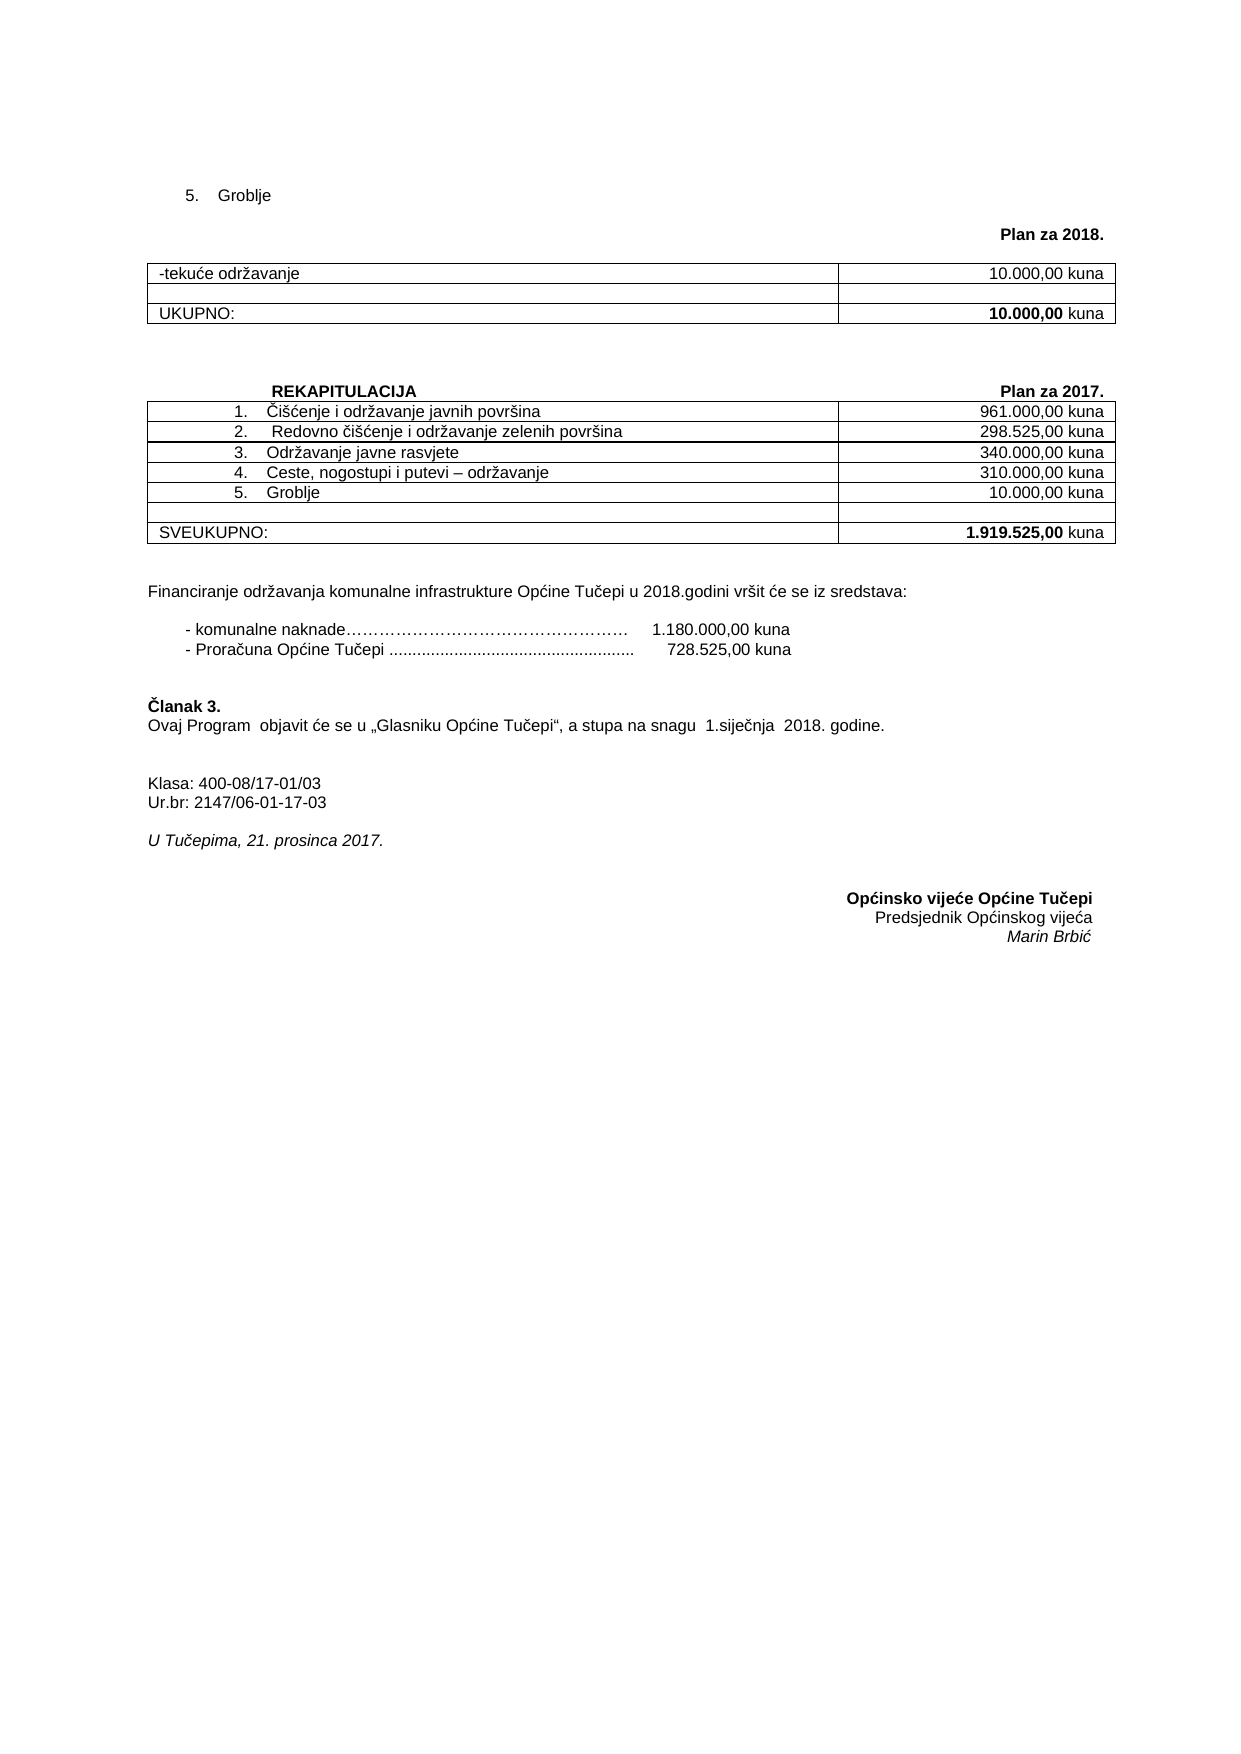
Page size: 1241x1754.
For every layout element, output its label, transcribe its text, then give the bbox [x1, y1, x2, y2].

text 5. Groblje [185, 186, 1093, 205]
table_header Plan za 2017. [838, 382, 1115, 401]
text Predsjednik Općinskog vijeća [148, 908, 1093, 927]
table_cell 310.000,00 kuna [839, 463, 1115, 482]
text - komunalne naknade…………………………………………… 1.180.000,00 kuna [185, 620, 1093, 639]
text Ur.br: 2147/06-01-17-03 [148, 793, 1093, 812]
table_cell 10.000,00 kuna [839, 483, 1115, 502]
table_cell UKUPNO: [148, 304, 838, 323]
table_cell 5. Groblje [148, 483, 838, 502]
table_header [148, 224, 838, 263]
text Financiranje održavanja komunalne infrastrukture Općine Tučepi u 2018.godini vršit će se iz sredstava: [148, 582, 1093, 601]
text Općinsko vijeće Općine Tučepi [148, 888, 1093, 908]
text U Tučepima, 21. prosinca 2017. [148, 831, 1093, 850]
table_cell 298.525,00 kuna [839, 422, 1115, 441]
table_header REKAPITULACIJA [148, 382, 838, 401]
text Članak 3. [148, 697, 1093, 716]
table_cell [839, 503, 1115, 522]
text Klasa: 400-08/17-01/03 [148, 773, 1093, 793]
table_header Plan za 2018. [838, 224, 1115, 263]
table_cell Redovno čišćenje i održavanje zelenih površina [148, 422, 838, 441]
table_cell -tekuće održavanje [148, 264, 838, 283]
text - Proračuna Općine Tučepi ..................................................... 728.525,00 kuna [185, 639, 1093, 658]
text Marin Brbić [148, 927, 1093, 946]
table_cell [148, 284, 838, 303]
table_cell [148, 503, 838, 522]
table_cell 4. Ceste, nogostupi i putevi – održavanje [148, 463, 838, 482]
table_cell 3. Održavanje javne rasvjete [148, 443, 838, 462]
text Ovaj Program objavit će se u „Glasniku Općine Tučepi“, a stupa na snagu 1.siječnja 2018. godine. [148, 716, 1093, 735]
table_cell SVEUKUPNO: [148, 523, 838, 542]
table_cell 10.000,00 kuna [839, 304, 1115, 323]
table_cell 10.000,00 kuna [839, 264, 1115, 283]
table_cell 340.000,00 kuna [839, 443, 1115, 462]
table_cell [839, 284, 1115, 303]
table_cell 961.000,00 kuna [839, 402, 1115, 421]
table_cell 1. Čišćenje i održavanje javnih površina [148, 402, 838, 421]
table_cell 1.919.525,00 kuna [839, 523, 1115, 542]
